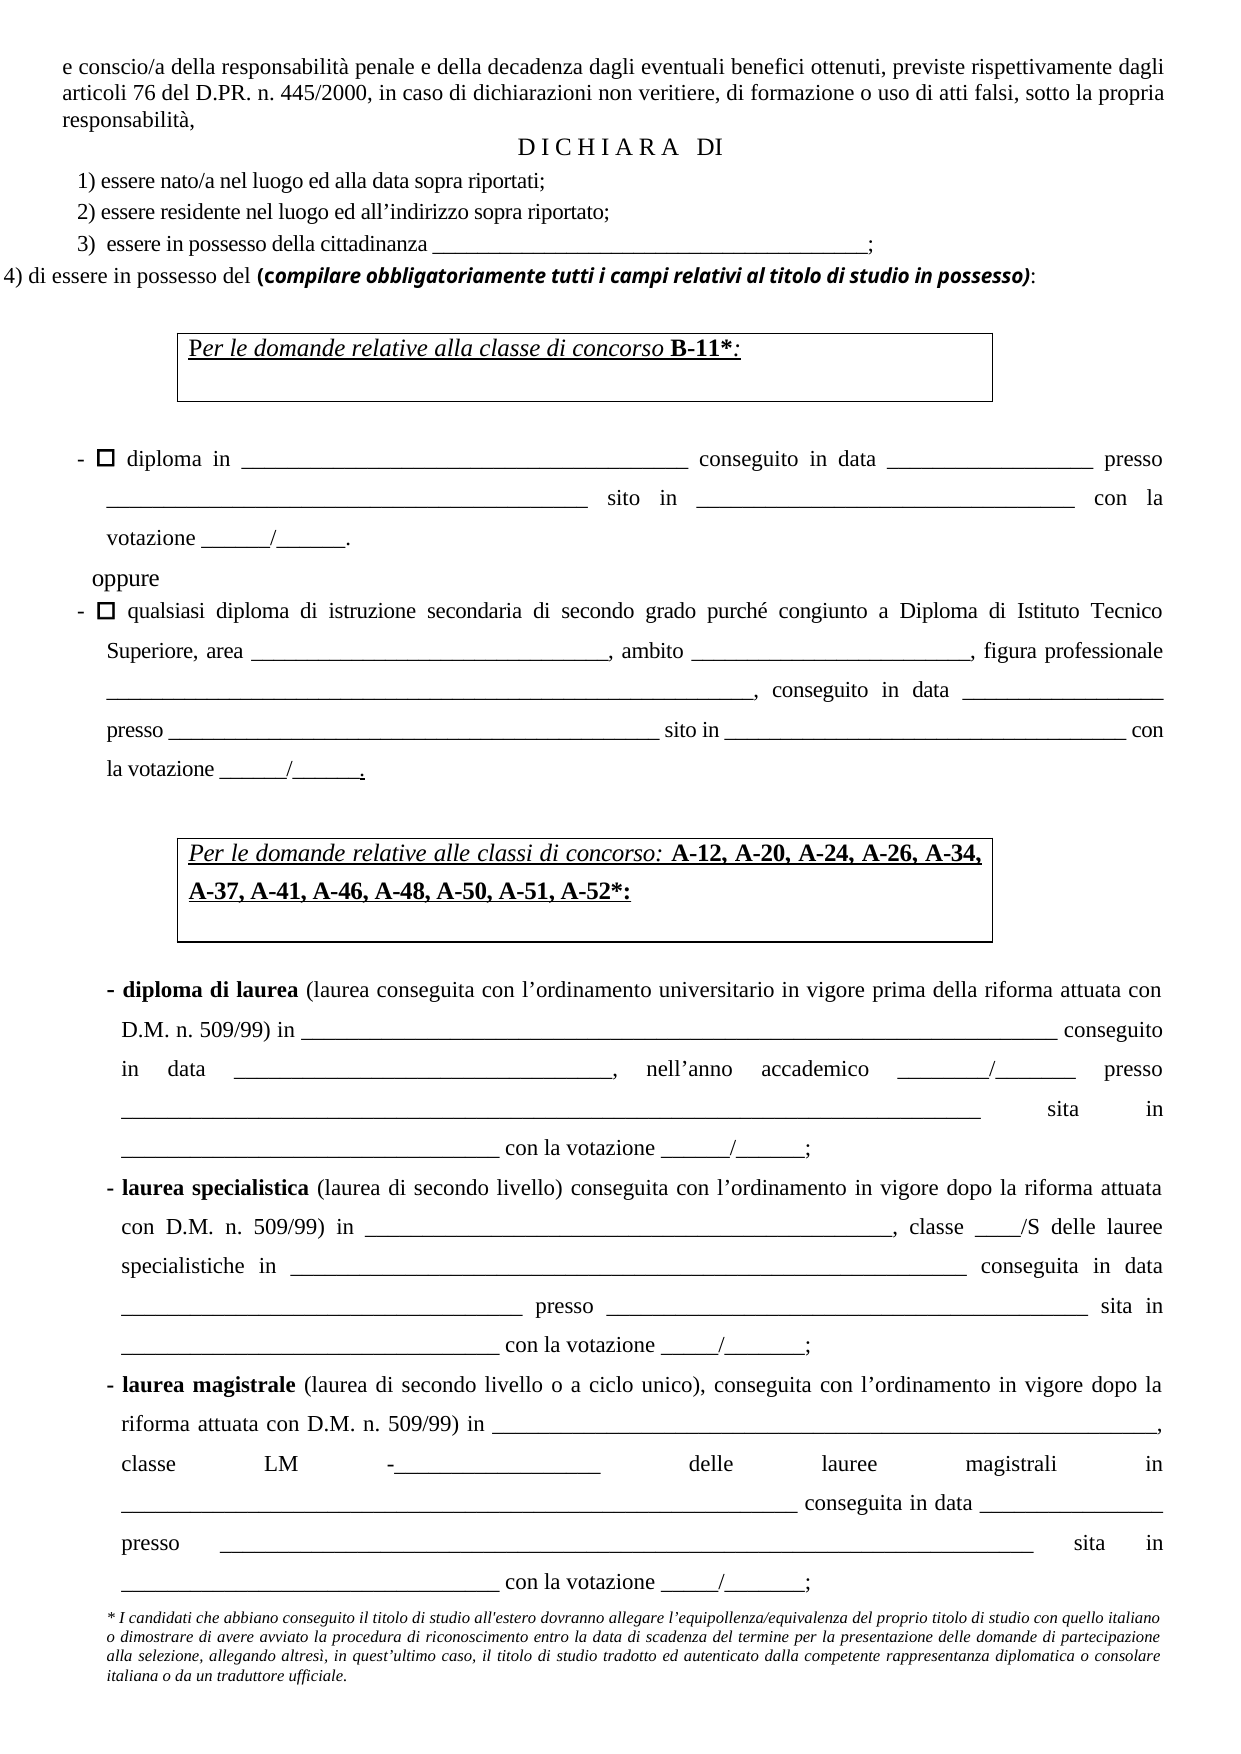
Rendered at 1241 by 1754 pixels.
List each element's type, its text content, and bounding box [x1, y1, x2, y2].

table_header Per le domande relative alle classi di concorso: A-12, A-20, A-24, A-26, A-34, A-37, A-41, A-46, A-48, A-50, A-51, A-52*: [178, 839, 992, 941]
text - laurea specialistica (laurea di secondo livello) conseguita con l’ordinamento in vigore dopo la riforma attuata con D.M. n. 509/99) in ______________________________________________, classe ____/S delle lauree specialistiche in ___________________________________________________________ conseguita in data ___________________________________ presso __________________________________________ sita in _________________________________ con la votazione _____/_______; [106, 1173, 1163, 1358]
text - diploma di laurea (laurea conseguita con l’ordinamento universitario in vigore prima della riforma attuata con D.M. n. 509/99) in __________________________________________________________________ conseguito in data _________________________________, nell’anno accademico ________/_______ presso ___________________________________________________________________________ sita in _________________________________ con la votazione ______/______; [106, 974, 1163, 1160]
table_header Per le domande relative alla classe di concorso B-11*: [178, 334, 992, 401]
text * I candidati che abbiano conseguito il titolo di studio all'estero dovranno allegare l’equipollenza/equivalenza del proprio titolo di studio con quello italiano o dimostrare di avere avviato la procedura di riconoscimento entro la data di scadenza del termine per la presentazione delle domande di partecipazione alla selezione, allegando altresì, in quest’ultimo caso, il titolo di studio tradotto ed autenticato dalla competente rappresentanza diplomatica o consolare italiana o da un traduttore ufficiale. [106, 1608, 1163, 1684]
text -  diploma in _______________________________________ conseguito in data __________________ presso __________________________________________ sito in _________________________________ con la votazione ______/______. [77, 445, 1163, 550]
text D I C H I A R A DI [77, 132, 1163, 161]
list 4) di essere in possesso del (compilare obbligatoriamente tutti i campi relativi al titolo di studio in possesso): [0, 261, 1163, 290]
list essere in possesso della cittadinanza _______________________________________; [77, 230, 1163, 256]
text - laurea magistrale (laurea di secondo livello o a ciclo unico), conseguita con l’ordinamento in vigore dopo la riforma attuata con D.M. n. 509/99) in __________________________________________________________, classe LM -__________________ delle lauree magistrali in ___________________________________________________________ conseguita in data ________________ presso _______________________________________________________________________ sita in _________________________________ con la votazione _____/_______; [106, 1371, 1163, 1595]
text 2) essere residente nel luogo ed all’indirizzo sopra riportato; [77, 198, 1163, 224]
text e conscio/a della responsabilità penale e della decadenza dagli eventuali benefici ottenuti, previste rispettivamente dagli articoli 76 del D.PR. n. 445/2000, in caso di dichiarazioni non veritiere, di formazione o uso di atti falsi, sotto la propria responsabilità, [62, 53, 1166, 132]
text oppure [92, 563, 1163, 592]
text -  qualsiasi diploma di istruzione secondaria di secondo grado purché congiunto a Diploma di Istituto Tecnico Superiore, area ________________________________, ambito _________________________, figura professionale __________________________________________________________, conseguito in data __________________ presso ____________________________________________ sito in ____________________________________ con la votazione ______/______. [77, 598, 1163, 782]
text 1) essere nato/a nel luogo ed alla data sopra riportati; [77, 167, 1163, 193]
